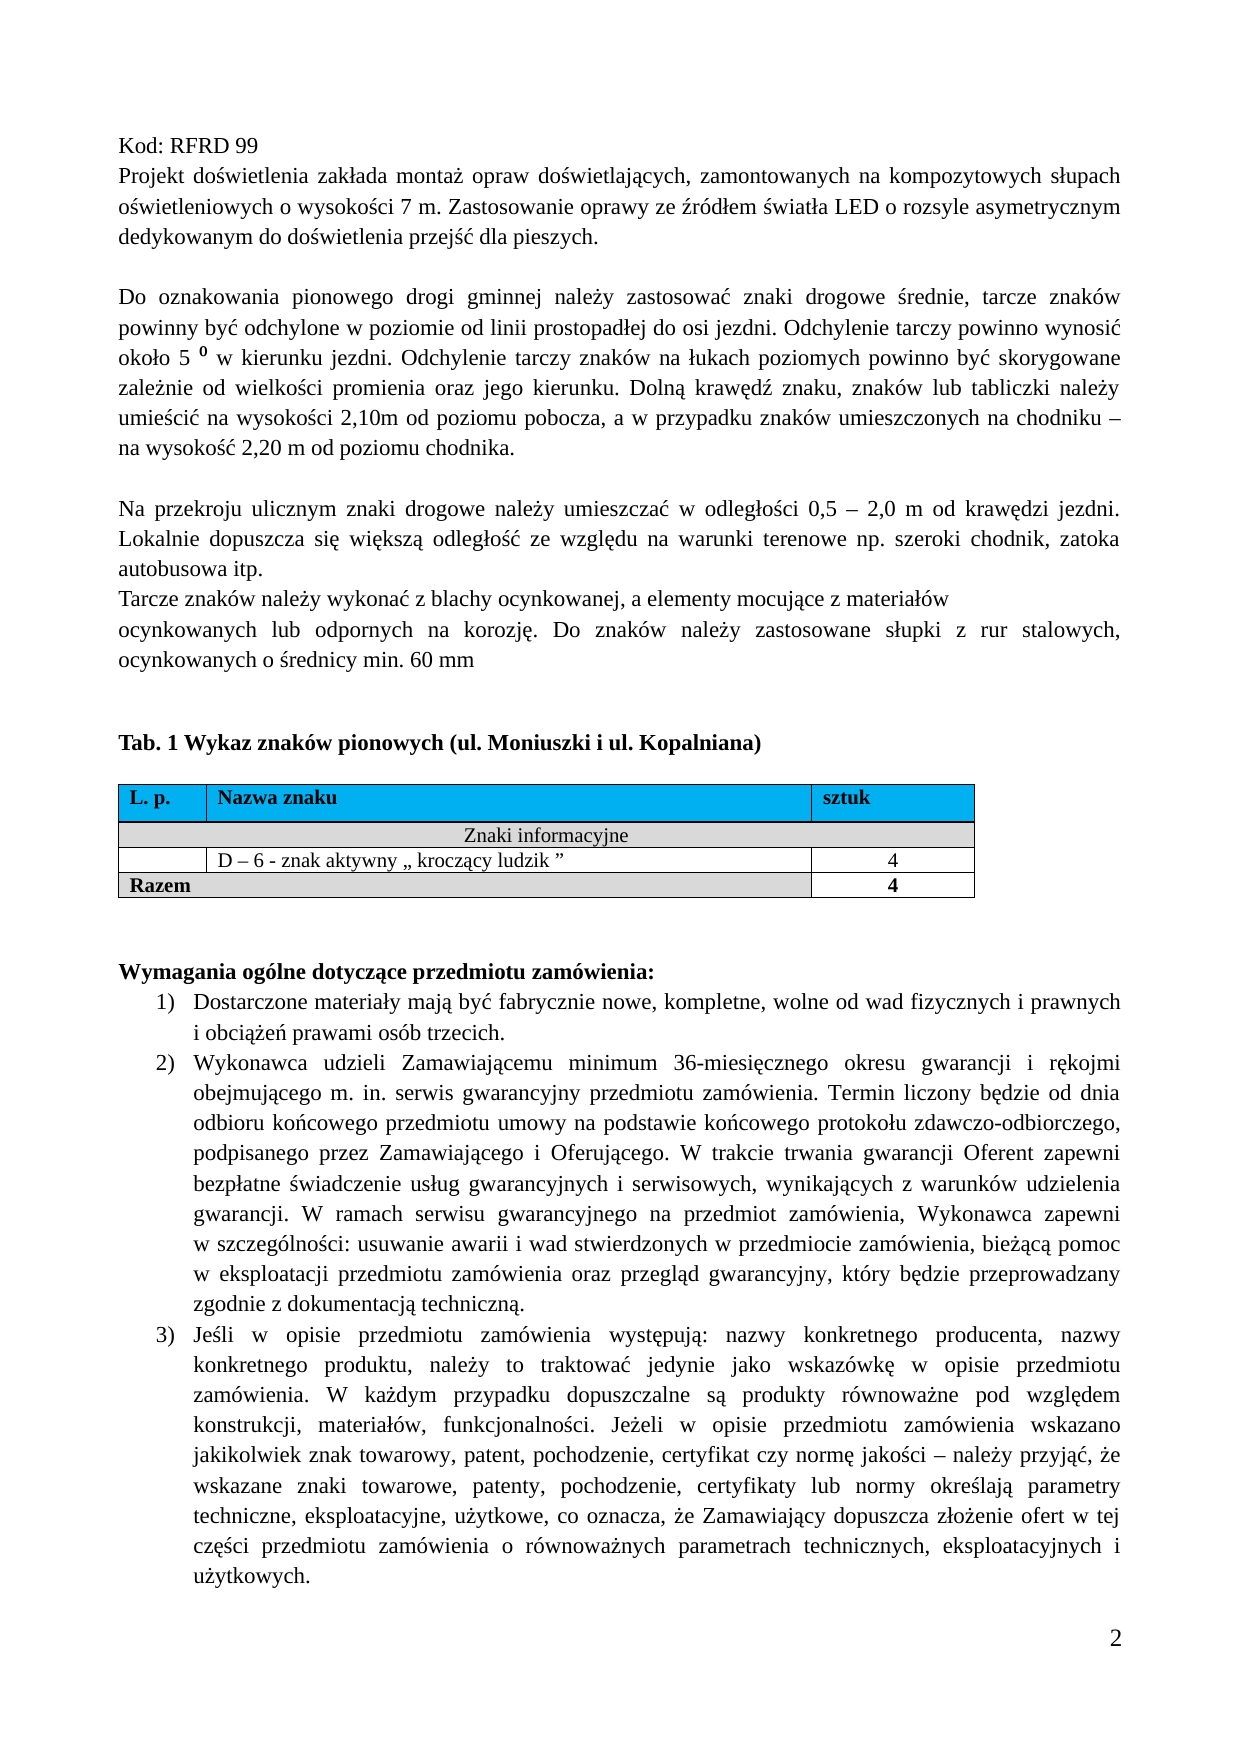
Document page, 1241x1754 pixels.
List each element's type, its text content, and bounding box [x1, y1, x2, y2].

table_cell Znaki informacyjne [119, 823, 974, 847]
table_header sztuk [812, 785, 974, 821]
table_cell D – 6 - znak aktywny „ kroczący ludzik ” [207, 848, 811, 872]
text ocynkowanych lub odpornych na korozję. Do znaków należy zastosowane słupki z rur stalowych, ocynkowanych o średnicy min. 60 mm [118, 616, 1122, 672]
list Wykonawca udzieli Zamawiającemu minimum 36-miesięcznego okresu gwarancji i rękojmi obejmującego m. in. serwis gwarancyjny przedmiotu zamówienia. Termin liczony będzie od dnia odbioru końcowego przedmiotu umowy na podstawie końcowego protokołu zdawczo-odbiorczego, podpisanego przez Zamawiającego i Oferującego. W trakcie trwania gwarancji Oferent zapewni bezpłatne świadczenie usług gwarancyjnych i serwisowych, wynikających z warunków udzielenia gwarancji. W ramach serwisu gwarancyjnego na przedmiot zamówienia, Wykonawca zapewni w szczególności: usuwanie awarii i wad stwierdzonych w przedmiocie zamówienia, bieżącą pomoc w eksploatacji przedmiotu zamówienia oraz przegląd gwarancyjny, który będzie przeprowadzany zgodnie z dokumentacją techniczną. [156, 1049, 1122, 1317]
text Tab. 1 Wykaz znaków pionowych (ul. Moniuszki i ul. Kopalniana) [118, 729, 1122, 755]
text Na przekroju ulicznym znaki drogowe należy umieszczać w odległości 0,5 – 2,0 m od krawędzi jezdni. Lokalnie dopuszcza się większą odległość ze względu na warunki terenowe np. szeroki chodnik, zatoka autobusowa itp. [118, 495, 1122, 582]
text Projekt doświetlenia zakłada montaż opraw doświetlających, zamontowanych na kompozytowych słupach oświetleniowych o wysokości 7 m. Zastosowanie oprawy ze źródłem światła LED o rozsyle asymetrycznym dedykowanym do doświetlenia przejść dla pieszych. [118, 162, 1122, 249]
text Kod: RFRD 99 [118, 132, 1122, 159]
table_cell 4 [812, 873, 974, 897]
table_cell 4 [812, 848, 974, 872]
text Wymagania ogólne dotyczące przedmiotu zamówienia: [118, 958, 1122, 984]
text Do oznakowania pionowego drogi gminnej należy zastosować znaki drogowe średnie, tarcze znaków powinny być odchylone w poziomie od linii prostopadłej do osi jezdni. Odchylenie tarczy powinno wynosić około 5 ⁰ w kierunku jezdni. Odchylenie tarczy znaków na łukach poziomych powinno być skorygowane zależnie od wielkości promienia oraz jego kierunku. Dolną krawędź znaku, znaków lub tabliczki należy umieścić na wysokości 2,10m od poziomu pobocza, a w przypadku znaków umieszczonych na chodniku – na wysokość 2,20 m od poziomu chodnika. [118, 283, 1122, 461]
list Jeśli w opisie przedmiotu zamówienia występują: nazwy konkretnego producenta, nazwy konkretnego produktu, należy to traktować jedynie jako wskazówkę w opisie przedmiotu zamówienia. W każdym przypadku dopuszczalne są produkty równoważne pod względem konstrukcji, materiałów, funkcjonalności. Jeżeli w opisie przedmiotu zamówienia wskazano jakikolwiek znak towarowy, patent, pochodzenie, certyfikat czy normę jakości – należy przyjąć, że wskazane znaki towarowe, patenty, pochodzenie, certyfikaty lub normy określają parametry techniczne, eksploatacyjne, użytkowe, co oznacza, że Zamawiający dopuszcza złożenie ofert w tej części przedmiotu zamówienia o równoważnych parametrach technicznych, eksploatacyjnych i użytkowych. [156, 1321, 1122, 1589]
table_cell Razem [119, 873, 811, 897]
text Tarcze znaków należy wykonać z blachy ocynkowanej, a elementy mocujące z materiałów [118, 585, 1122, 612]
table_cell [119, 848, 206, 872]
table_header L. p. [119, 785, 206, 821]
table_header Nazwa znaku [207, 785, 811, 821]
list Dostarczone materiały mają być fabrycznie nowe, kompletne, wolne od wad fizycznych i prawnych i obciążeń prawami osób trzecich. [156, 988, 1122, 1045]
